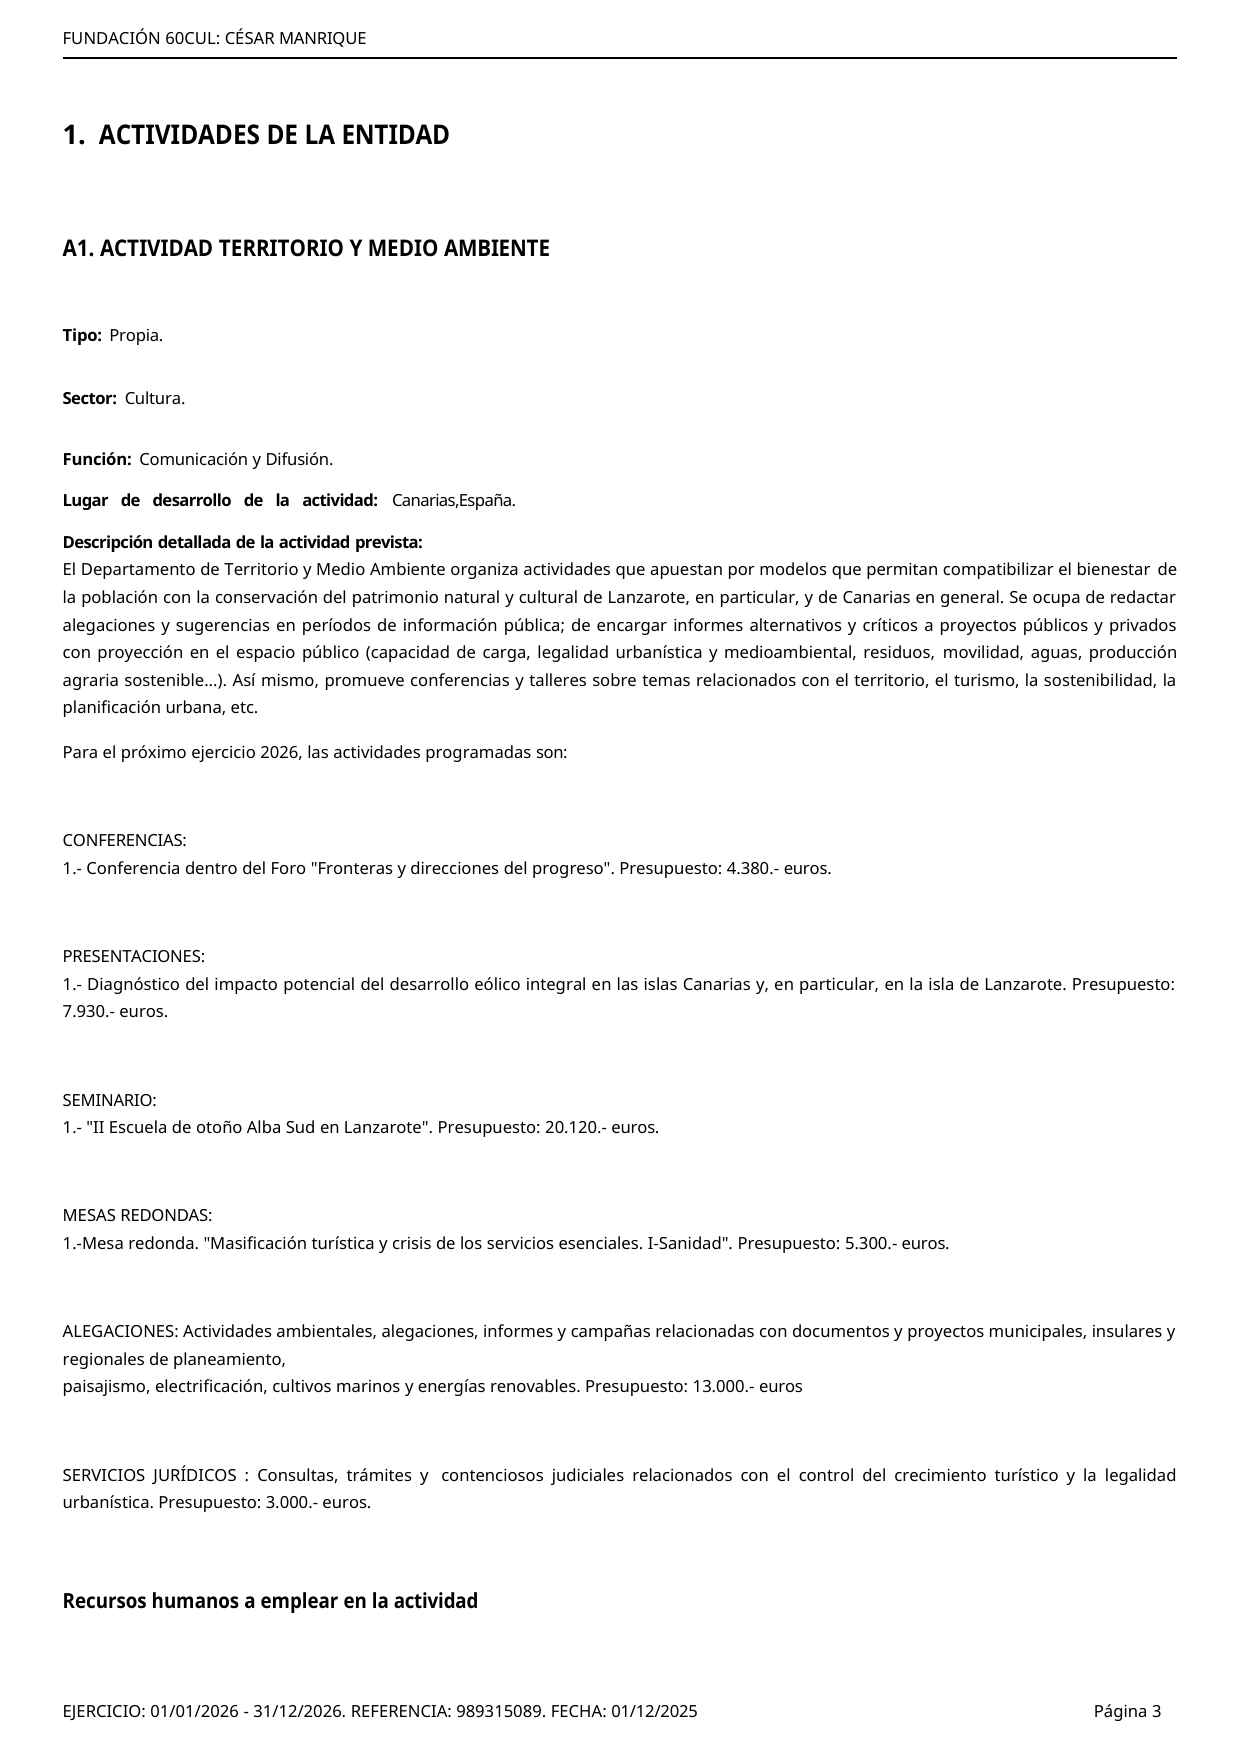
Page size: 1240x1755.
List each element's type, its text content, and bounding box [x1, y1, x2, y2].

text Función: Comunicación y Difusión. [62, 450, 1181, 470]
subtitle PRESENTACIONES: [62, 945, 1181, 967]
text ALEGACIONES: Actividades ambientales, alegaciones, informes y campañas relacionadas con documentos y proyectos municipales, insulares y regionales de planeamiento, [62, 1320, 1177, 1370]
text Recursos humanos a emplear en la actividad [62, 1586, 1181, 1614]
subtitle CONFERENCIAS: [62, 829, 1181, 852]
subtitle Lugar de desarrollo de la actividad: Canarias,España. Descripción detallada de la actividad prevista: [62, 470, 516, 553]
text Para el próximo ejercicio 2026, las actividades programadas son: [62, 741, 1181, 763]
subtitle SEMINARIO: [62, 1088, 1181, 1111]
text Sector: Cultura. [62, 386, 203, 409]
text 1.- Conferencia dentro del Foro "Fronteras y direcciones del progreso". Presupuesto: 4.380.- euros. [62, 856, 1181, 879]
text 1.- Diagnóstico del impacto potencial del desarrollo eólico integral en las islas Canarias y, en particular, en la isla de Lanzarote. Presupuesto: 7.930.- euros. [62, 972, 1177, 1022]
text 1.- "II Escuela de otoño Alba Sud en Lanzarote". Presupuesto: 20.120.- euros. [62, 1116, 1181, 1138]
subtitle A1. ACTIVIDAD TERRITORIO Y MEDIO AMBIENTE [62, 232, 1181, 264]
text 1.-Mesa redonda. "Masificación turística y crisis de los servicios esenciales. I-Sanidad". Presupuesto: 5.300.- euros. [62, 1231, 1181, 1254]
list ACTIVIDADES DE LA ENTIDAD [62, 115, 1181, 152]
text Tipo: Propia. [62, 323, 203, 346]
text SERVICIOS JURÍDICOS : Consultas, trámites y contenciosos judiciales relacionados con el control del crecimiento turístico y la legalidad urbanística. Presupuesto: 3.000.- euros. [62, 1463, 1177, 1514]
text paisajismo, electrificación, cultivos marinos y energías renovables. Presupuesto: 13.000.- euros [62, 1375, 1181, 1398]
text El Departamento de Territorio y Medio Ambiente organiza actividades que apuestan por modelos que permitan compatibilizar el bienestar de la población con la conservación del patrimonio natural y cultural de Lanzarote, en particular, y de Canarias en general. Se ocupa de redactar alegaciones y sugerencias en períodos de información pública; de encargar informes alternativos y críticos a proyectos públicos y privados con proyección en el espacio público (capacidad de carga, legalidad urbanística y medioambiental, residuos, movilidad, aguas, producción agraria sostenible...). Así mismo, promueve conferencias y talleres sobre temas relacionados con el territorio, el turismo, la sostenibilidad, la planificación urbana, etc. [62, 558, 1177, 719]
subtitle MESAS REDONDAS: [62, 1204, 1181, 1227]
